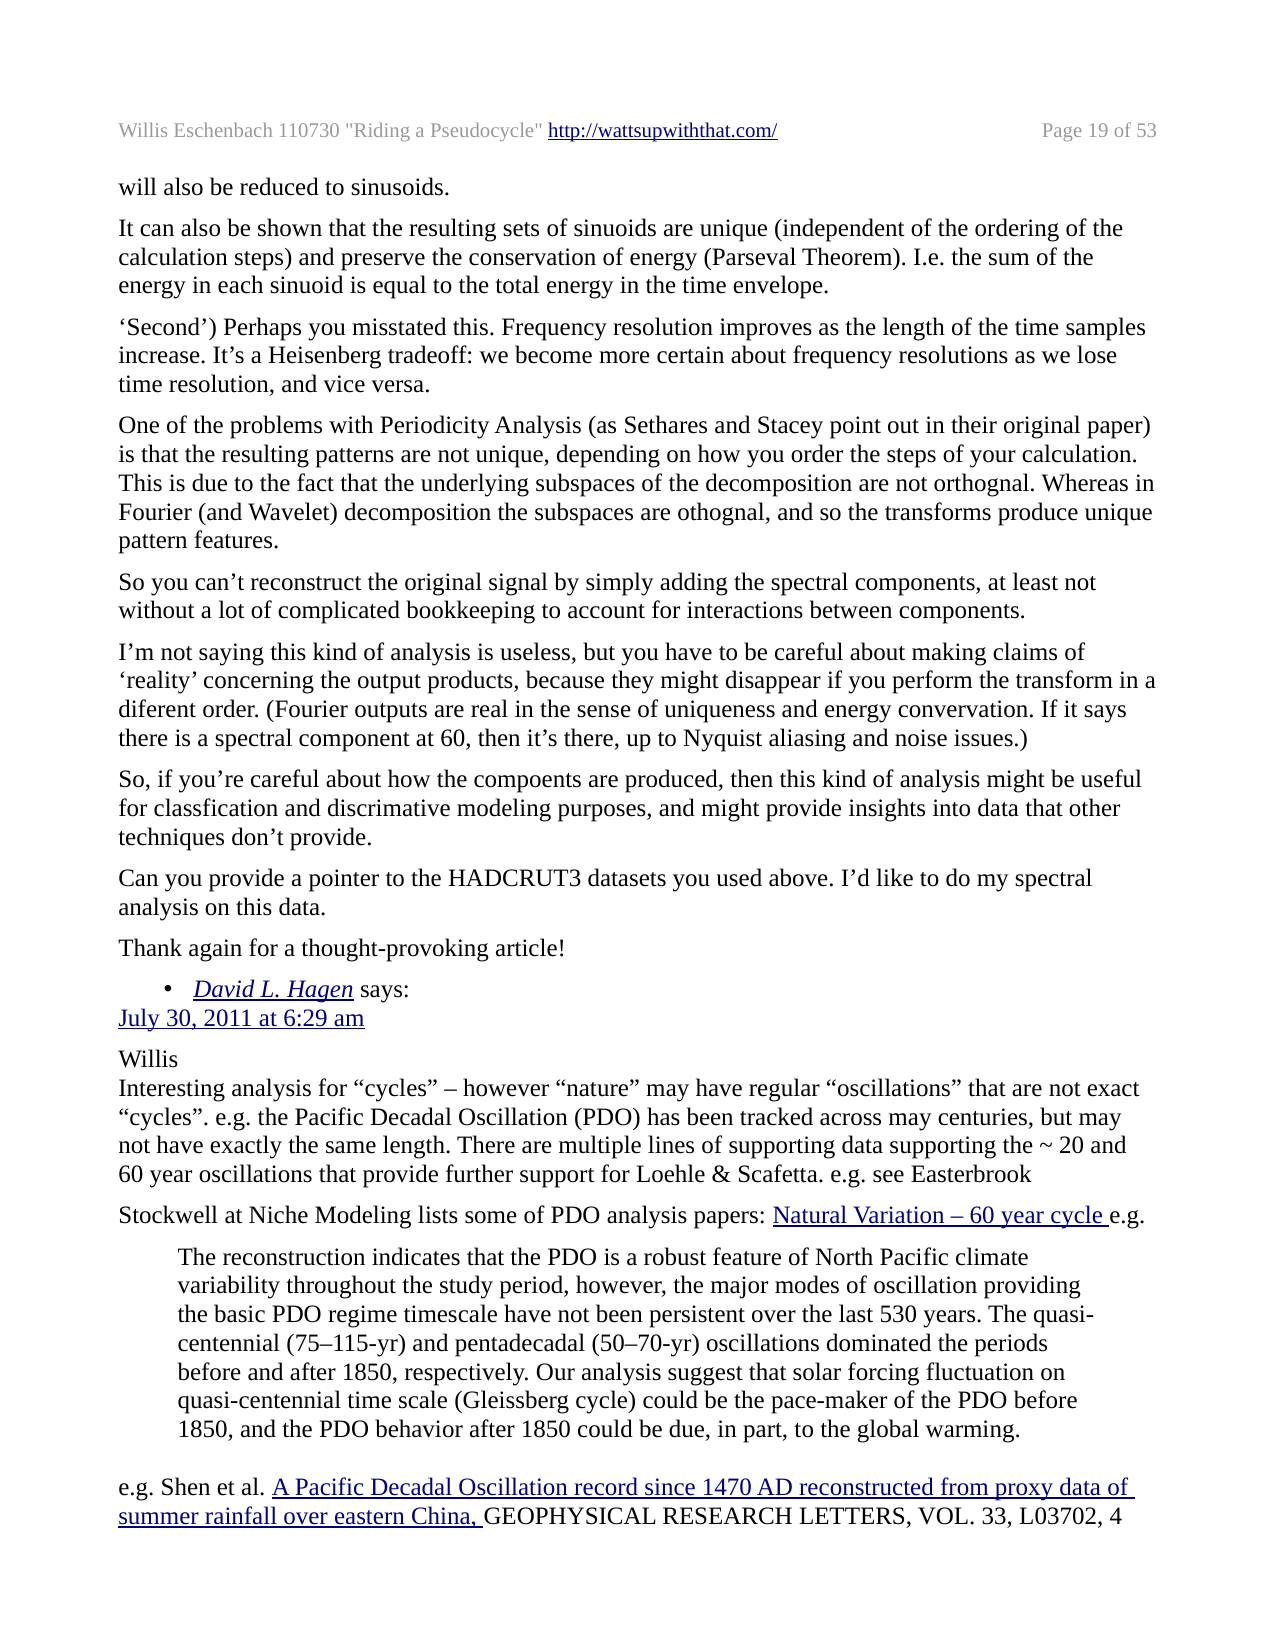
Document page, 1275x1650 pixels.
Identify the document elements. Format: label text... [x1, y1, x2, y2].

text Willis Interesting analysis for “cycles” – however “nature” may have regular “oscillations” that are not exact “cycles”. e.g. the Pacific Decadal Oscillation (PDO) has been tracked across may centuries, but may not have exactly the same length. There are multiple lines of supporting data supporting the ~ 20 and 60 year oscillations that provide further support for Loehle & Scafetta. e.g. see Easterbrook [118, 1044, 1157, 1188]
text So, if you’re careful about how the compoents are produced, then this kind of analysis might be useful for classfication and discrimative modeling purposes, and might provide insights into data that other techniques don’t provide. [118, 764, 1157, 850]
text will also be reduced to sinusoids. [118, 172, 1157, 200]
text ‘Second’) Perhaps you misstated this. Frequency resolution improves as the length of the time samples increase. It’s a Heisenberg tradeoff: we become more certain about frequency resolutions as we lose time resolution, and vice versa. [118, 312, 1157, 398]
text I’m not saying this kind of analysis is useless, but you have to be careful about making claims of ‘reality’ concerning the output products, because they might disappear if you perform the transform in a diferent order. (Fourier outputs are real in the sense of uniqueness and energy convervation. If it says there is a spectral component at 60, then it’s there, up to Nyquist aliasing and noise issues.) [118, 637, 1157, 752]
text Stockwell at Niche Modeling lists some of PDO analysis papers: Natural Variation – 60 year cycle e.g. [118, 1200, 1157, 1229]
text So you can’t reconstruct the original signal by simply adding the spectral components, at least not without a lot of complicated bookkeeping to account for interactions between components. [118, 567, 1157, 624]
text e.g. Shen et al. A Pacific Decadal Oscillation record since 1470 AD reconstructed from proxy data of summer rainfall over eastern China, GEOPHYSICAL RESEARCH LETTERS, VOL. 33, L03702, 4 [118, 1472, 1157, 1530]
text Thank again for a thought-provoking article! [118, 933, 1157, 962]
text It can also be shown that the resulting sets of sinuoids are unique (independent of the ordering of the calculation steps) and preserve the conservation of energy (Parseval Theorem). I.e. the sum of the energy in each sinuoid is equal to the total energy in the time envelope. [118, 213, 1157, 299]
list David L. Hagen says: [164, 974, 1157, 1003]
text The reconstruction indicates that the PDO is a robust feature of North Pacific climate variability throughout the study period, however, the major modes of oscillation providing the basic PDO regime timescale have not been persistent over the last 530 years. The quasi-centennial (75–115-yr) and pentadecadal (50–70-yr) oscillations dominated the periods before and after 1850, respectively. Our analysis suggest that solar forcing fluctuation on quasi-centennial time scale (Gleissberg cycle) could be the pace-maker of the PDO before 1850, and the PDO behavior after 1850 could be due, in part, to the global warming. [177, 1242, 1098, 1443]
text July 30, 2011 at 6:29 am [118, 1003, 1157, 1032]
text Can you provide a pointer to the HADCRUT3 datasets you used above. I’d like to do my spectral analysis on this data. [118, 863, 1157, 920]
text One of the problems with Periodicity Analysis (as Sethares and Stacey point out in their original paper) is that the resulting patterns are not unique, depending on how you order the steps of your calculation. This is due to the fact that the underlying subspaces of the decomposition are not orthognal. Whereas in Fourier (and Wavelet) decomposition the subspaces are othognal, and so the transforms produce unique pattern features. [118, 410, 1157, 554]
